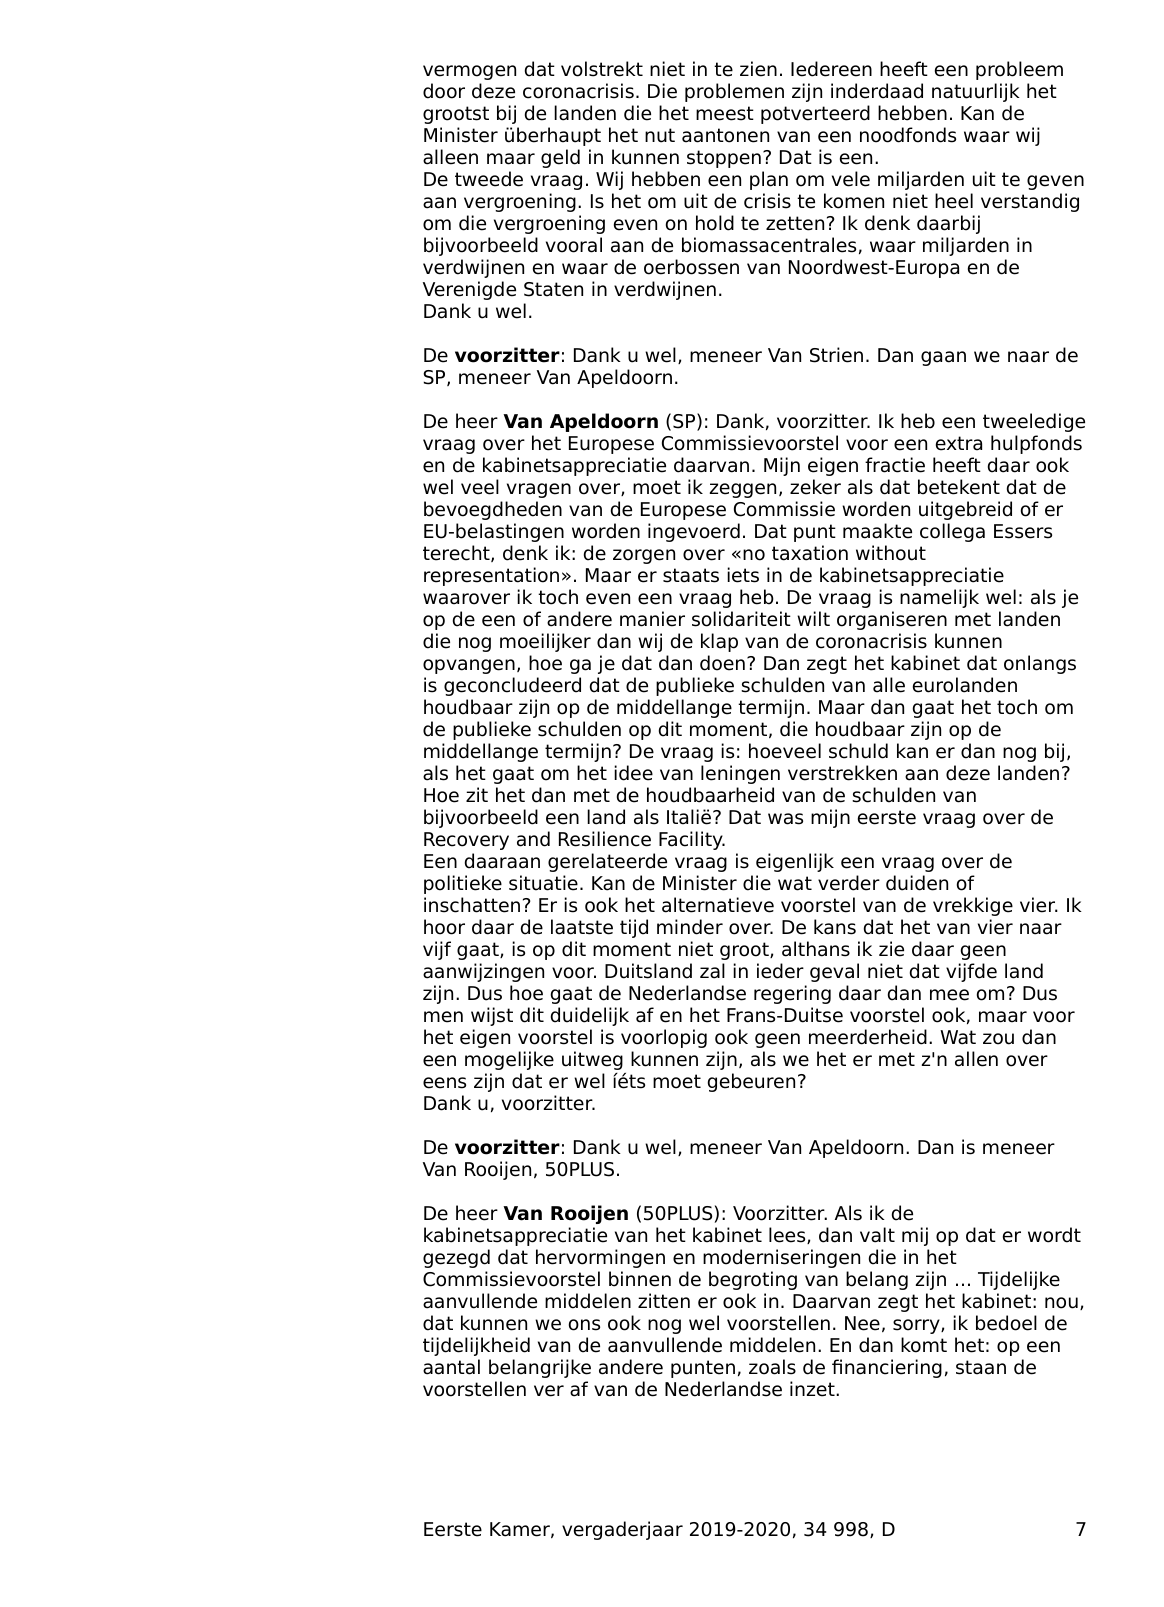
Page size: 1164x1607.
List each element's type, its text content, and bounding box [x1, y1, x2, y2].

text De voorzitter: Dank u wel, meneer Van Apeldoorn. Dan is meneer Van Rooijen, 50PLUS. [422, 1137, 1087, 1181]
text De voorzitter: Dank u wel, meneer Van Strien. Dan gaan we naar de SP, meneer Van Apeldoorn. [422, 345, 1087, 389]
text Een daaraan gerelateerde vraag is eigenlijk een vraag over de politieke situatie. Kan de Minister die wat verder duiden of inschatten? Er is ook het alternatieve voorstel van de vrekkige vier. Ik hoor daar de laatste tijd minder over. De kans dat het van vier naar vijf gaat, is op dit moment niet groot, althans ik zie daar geen aanwijzingen voor. Duitsland zal in ieder geval niet dat vijfde land zijn. Dus hoe gaat de Nederlandse regering daar dan mee om? Dus men wijst dit duidelijk af en het Frans-Duitse voorstel ook, maar voor het eigen voorstel is voorlopig ook geen meerderheid. Wat zou dan een mogelijke uitweg kunnen zijn, als we het er met z'n allen over eens zijn dat er wel íéts moet gebeuren? [422, 851, 1087, 1092]
text Dank u, voorzitter. [422, 1092, 1087, 1114]
text Dank u wel. [422, 301, 1087, 323]
text vermogen dat volstrekt niet in te zien. Iedereen heeft een probleem door deze coronacrisis. Die problemen zijn inderdaad natuurlijk het grootst bij de landen die het meest potverteerd hebben. Kan de Minister überhaupt het nut aantonen van een noodfonds waar wij alleen maar geld in kunnen stoppen? Dat is een. [422, 59, 1087, 169]
text De heer Van Rooijen (50PLUS): Voorzitter. Als ik de kabinetsappreciatie van het kabinet lees, dan valt mij op dat er wordt gezegd dat hervormingen en moderniseringen die in het Commissievoorstel binnen de begroting van belang zijn ... Tijdelijke aanvullende middelen zitten er ook in. Daarvan zegt het kabinet: nou, dat kunnen we ons ook nog wel voorstellen. Nee, sorry, ik bedoel de tijdelijkheid van de aanvullende middelen. En dan komt het: op een aantal belangrijke andere punten, zoals de financiering, staan de voorstellen ver af van de Nederlandse inzet. [422, 1203, 1087, 1401]
text De tweede vraag. Wij hebben een plan om vele miljarden uit te geven aan vergroening. Is het om uit de crisis te komen niet heel verstandig om die vergroening even on hold te zetten? Ik denk daarbij bijvoorbeeld vooral aan de biomassacentrales, waar miljarden in verdwijnen en waar de oerbossen van Noordwest-Europa en de Verenigde Staten in verdwijnen. [422, 169, 1087, 301]
text De heer Van Apeldoorn (SP): Dank, voorzitter. Ik heb een tweeledige vraag over het Europese Commissievoorstel voor een extra hulpfonds en de kabinetsappreciatie daarvan. Mijn eigen fractie heeft daar ook wel veel vragen over, moet ik zeggen, zeker als dat betekent dat de bevoegdheden van de Europese Commissie worden uitgebreid of er EU-belastingen worden ingevoerd. Dat punt maakte collega Essers terecht, denk ik: de zorgen over «no taxation without representation». Maar er staats iets in de kabinetsappreciatie waarover ik toch even een vraag heb. De vraag is namelijk wel: als je op de een of andere manier solidariteit wilt organiseren met landen die nog moeilijker dan wij de klap van de coronacrisis kunnen opvangen, hoe ga je dat dan doen? Dan zegt het kabinet dat onlangs is geconcludeerd dat de publieke schulden van alle eurolanden houdbaar zijn op de middellange termijn. Maar dan gaat het toch om de publieke schulden op dit moment, die houdbaar zijn op de middellange termijn? De vraag is: hoeveel schuld kan er dan nog bij, als het gaat om het idee van leningen verstrekken aan deze landen? Hoe zit het dan met de houdbaarheid van de schulden van bijvoorbeeld een land als Italië? Dat was mijn eerste vraag over de Recovery and Resilience Facility. [422, 411, 1087, 851]
